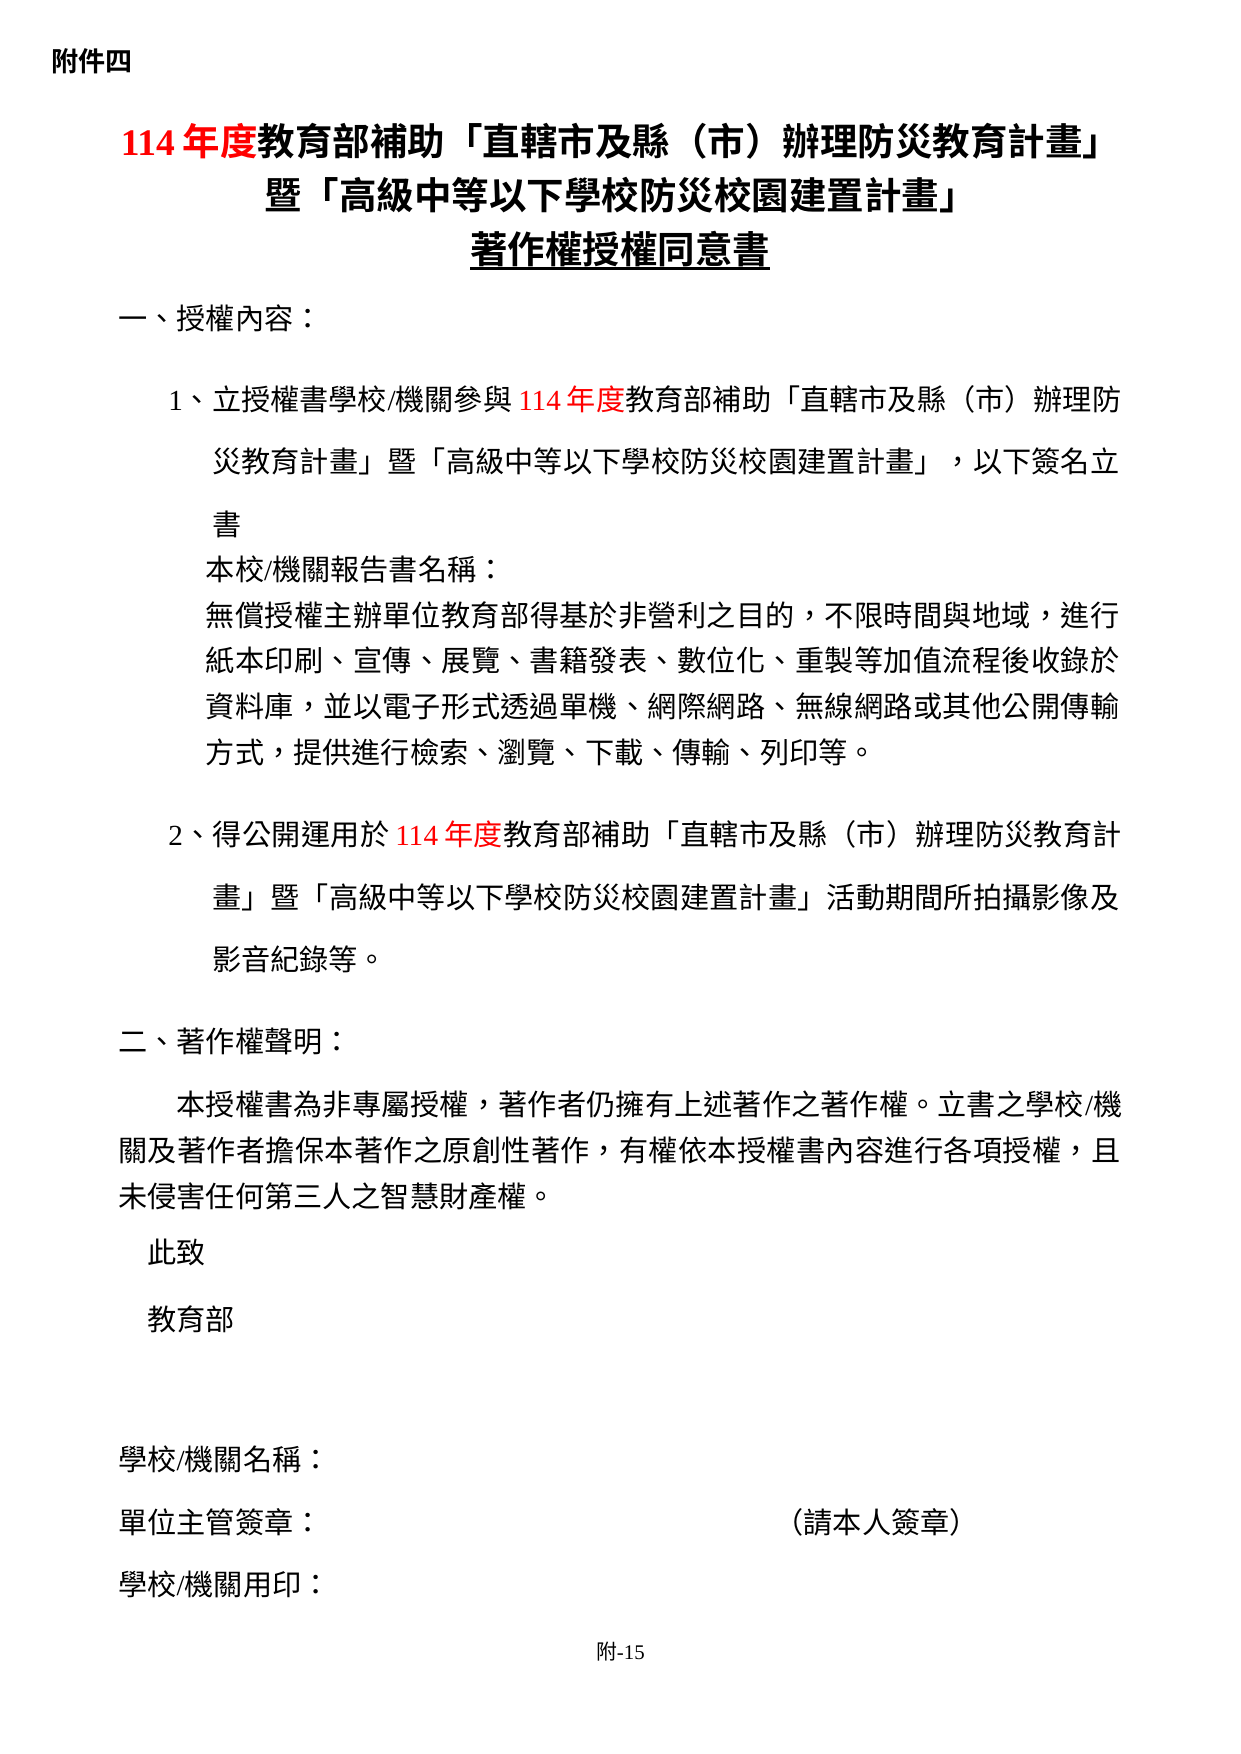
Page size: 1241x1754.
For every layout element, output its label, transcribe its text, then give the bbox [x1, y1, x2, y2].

text 二、著作權聲明： [118, 998, 1122, 1060]
text 此致 [118, 1227, 1122, 1273]
text 著作權授權同意書 [118, 220, 1122, 275]
text 本校/機關報告書名稱： [206, 543, 1122, 589]
text 單位主管簽章： （請本人簽章） [118, 1479, 1122, 1541]
text 學校/機關用印： [118, 1541, 1122, 1604]
text 2、得公開運用於114年度教育部補助「直轄市及縣（市）辦理防災教育計畫」暨「高級中等以下學校防災校園建置計畫」活動期間所拍攝影像及影音紀錄等。 [168, 791, 1122, 979]
text 114年度教育部補助「直轄市及縣（市）辦理防災教育計畫」暨「高級中等以下學校防災校園建置計畫」 [118, 112, 1122, 220]
text 無償授權主辦單位教育部得基於非營利之目的，不限時間與地域，進行紙本印刷、宣傳、展覽、書籍發表、數位化、重製等加值流程後收錄於資料庫，並以電子形式透過單機、網際網路、無線網路或其他公開傳輸方式，提供進行檢索、瀏覽、下載、傳輸、列印等。 [206, 589, 1122, 773]
text 學校/機關名稱： [118, 1416, 1122, 1479]
text 1、立授權書學校/機關參與114年度教育部補助「直轄市及縣（市）辦理防災教育計畫」暨「高級中等以下學校防災校園建置計畫」，以下簽名立書 [168, 356, 1122, 543]
text 教育部 [118, 1293, 1122, 1339]
text 本授權書為非專屬授權，著作者仍擁有上述著作之著作權。立書之學校/機關及著作者擔保本著作之原創性著作，有權依本授權書內容進行各項授權，且未侵害任何第三人之智慧財產權。 [118, 1079, 1122, 1216]
text 一、授權內容： [118, 275, 1122, 337]
text [36, 32, 261, 89]
text 附件四 [51, 40, 246, 79]
